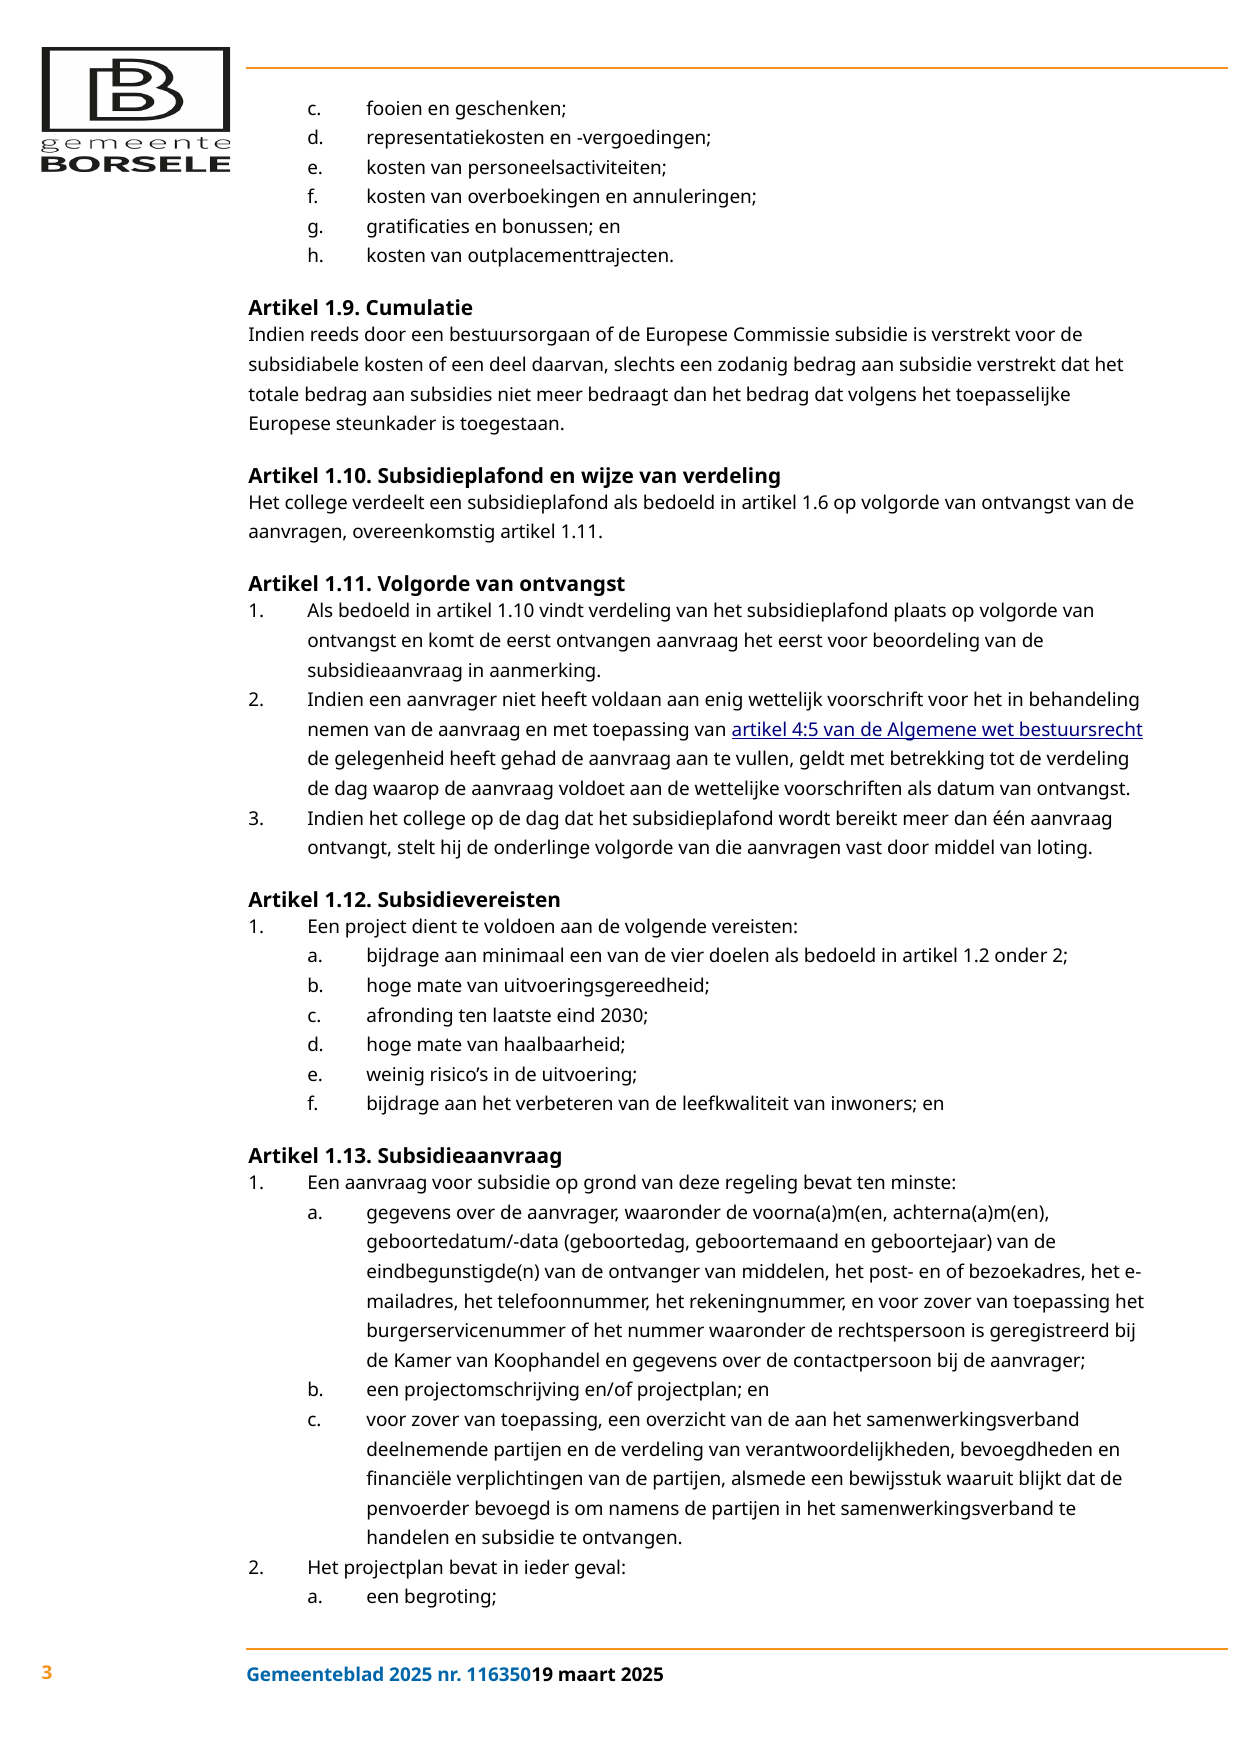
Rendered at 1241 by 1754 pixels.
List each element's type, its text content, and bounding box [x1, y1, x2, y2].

text Het college verdeelt een subsidieplafond als bedoeld in artikel 1.6 op volgorde van ontvangst van de aanvragen, overeenkomstig artikel 1.11. [248, 489, 1152, 544]
list Een aanvraag voor subsidie op grond van deze regeling bevat ten minste: [248, 1169, 1152, 1195]
text Artikel 1.13. Subsidieaanvraag [248, 1141, 1152, 1169]
list Indien het college op de dag dat het subsidieplafond wordt bereikt meer dan één aanvraag ontvangt, stelt hij de onderlinge volgorde van die aanvragen vast door middel van loting. [248, 805, 1152, 860]
list Indien een aanvrager niet heeft voldaan aan enig wettelijk voorschrift voor het in behandeling nemen van de aanvraag en met toepassing van artikel 4:5 van de Algemene wet bestuursrecht de gelegenheid heeft gehad de aanvraag aan te vullen, geldt met betrekking tot de verdeling de dag waarop de aanvraag voldoet aan de wettelijke voorschriften als datum van ontvangst. [248, 686, 1152, 801]
list representatiekosten en -vergoedingen; [307, 124, 1152, 150]
list Het projectplan bevat in ieder geval: [248, 1554, 1152, 1580]
list kosten van personeelsactiviteiten; [307, 154, 1152, 180]
list Een project dient te voldoen aan de volgende vereisten: [248, 913, 1152, 939]
list hoge mate van uitvoeringsgereedheid; [307, 972, 1152, 998]
text Indien reeds door een bestuursorgaan of de Europese Commissie subsidie is verstrekt voor de subsidiabele kosten of een deel daarvan, slechts een zodanig bedrag aan subsidie verstrekt dat het totale bedrag aan subsidies niet meer bedraagt dan het bedrag dat volgens het toepasselijke Europese steunkader is toegestaan. [248, 322, 1152, 436]
list kosten van overboekingen en annuleringen; [307, 183, 1152, 209]
list een projectomschrijving en/of projectplan; en [307, 1377, 1152, 1402]
list afronding ten laatste eind 2030; [307, 1002, 1152, 1028]
list hoge mate van haalbaarheid; [307, 1031, 1152, 1057]
list weinig risico’s in de uitvoering; [307, 1061, 1152, 1087]
list gratificaties en bonussen; en [307, 213, 1152, 239]
list bijdrage aan minimaal een van de vier doelen als bedoeld in artikel 1.2 onder 2; [307, 943, 1152, 968]
text Artikel 1.10. Subsidieplafond en wijze van verdeling [248, 461, 1152, 489]
text Artikel 1.9. Cumulatie [248, 293, 1152, 322]
list Als bedoeld in artikel 1.10 vindt verdeling van het subsidieplafond plaats op volgorde van ontvangst en komt de eerst ontvangen aanvraag het eerst voor beoordeling van de subsidieaanvraag in aanmerking. [248, 598, 1152, 682]
text Artikel 1.11. Volgorde van ontvangst [248, 569, 1152, 598]
list voor zover van toepassing, een overzicht van de aan het samenwerkingsverband deelnemende partijen en de verdeling van verantwoordelijkheden, bevoegdheden en financiële verplichtingen van de partijen, alsmede een bewijsstuk waaruit blijkt dat de penvoerder bevoegd is om namens de partijen in het samenwerkingsverband te handelen en subsidie te ontvangen. [307, 1406, 1152, 1550]
list bijdrage aan het verbeteren van de leefkwaliteit van inwoners; en [307, 1091, 1152, 1116]
list gegevens over de aanvrager, waaronder de voorna(a)m(en, achterna(a)m(en), geboortedatum/-data (geboortedag, geboortemaand en geboortejaar) van de eindbegunstigde(n) van de ontvanger van middelen, het post- en of bezoekadres, het e-mailadres, het telefoonnummer, het rekeningnummer, en voor zover van toepassing het burgerservicenummer of het nummer waaronder de rechtspersoon is geregistreerd bij de Kamer van Koophandel en gegevens over de contactpersoon bij de aanvrager; [307, 1199, 1152, 1373]
list fooien en geschenken; [307, 95, 1152, 121]
list een begroting; [307, 1584, 1152, 1609]
list kosten van outplacementtrajecten. [307, 243, 1152, 268]
picture [41, 47, 231, 172]
text Artikel 1.12. Subsidievereisten [248, 885, 1152, 913]
